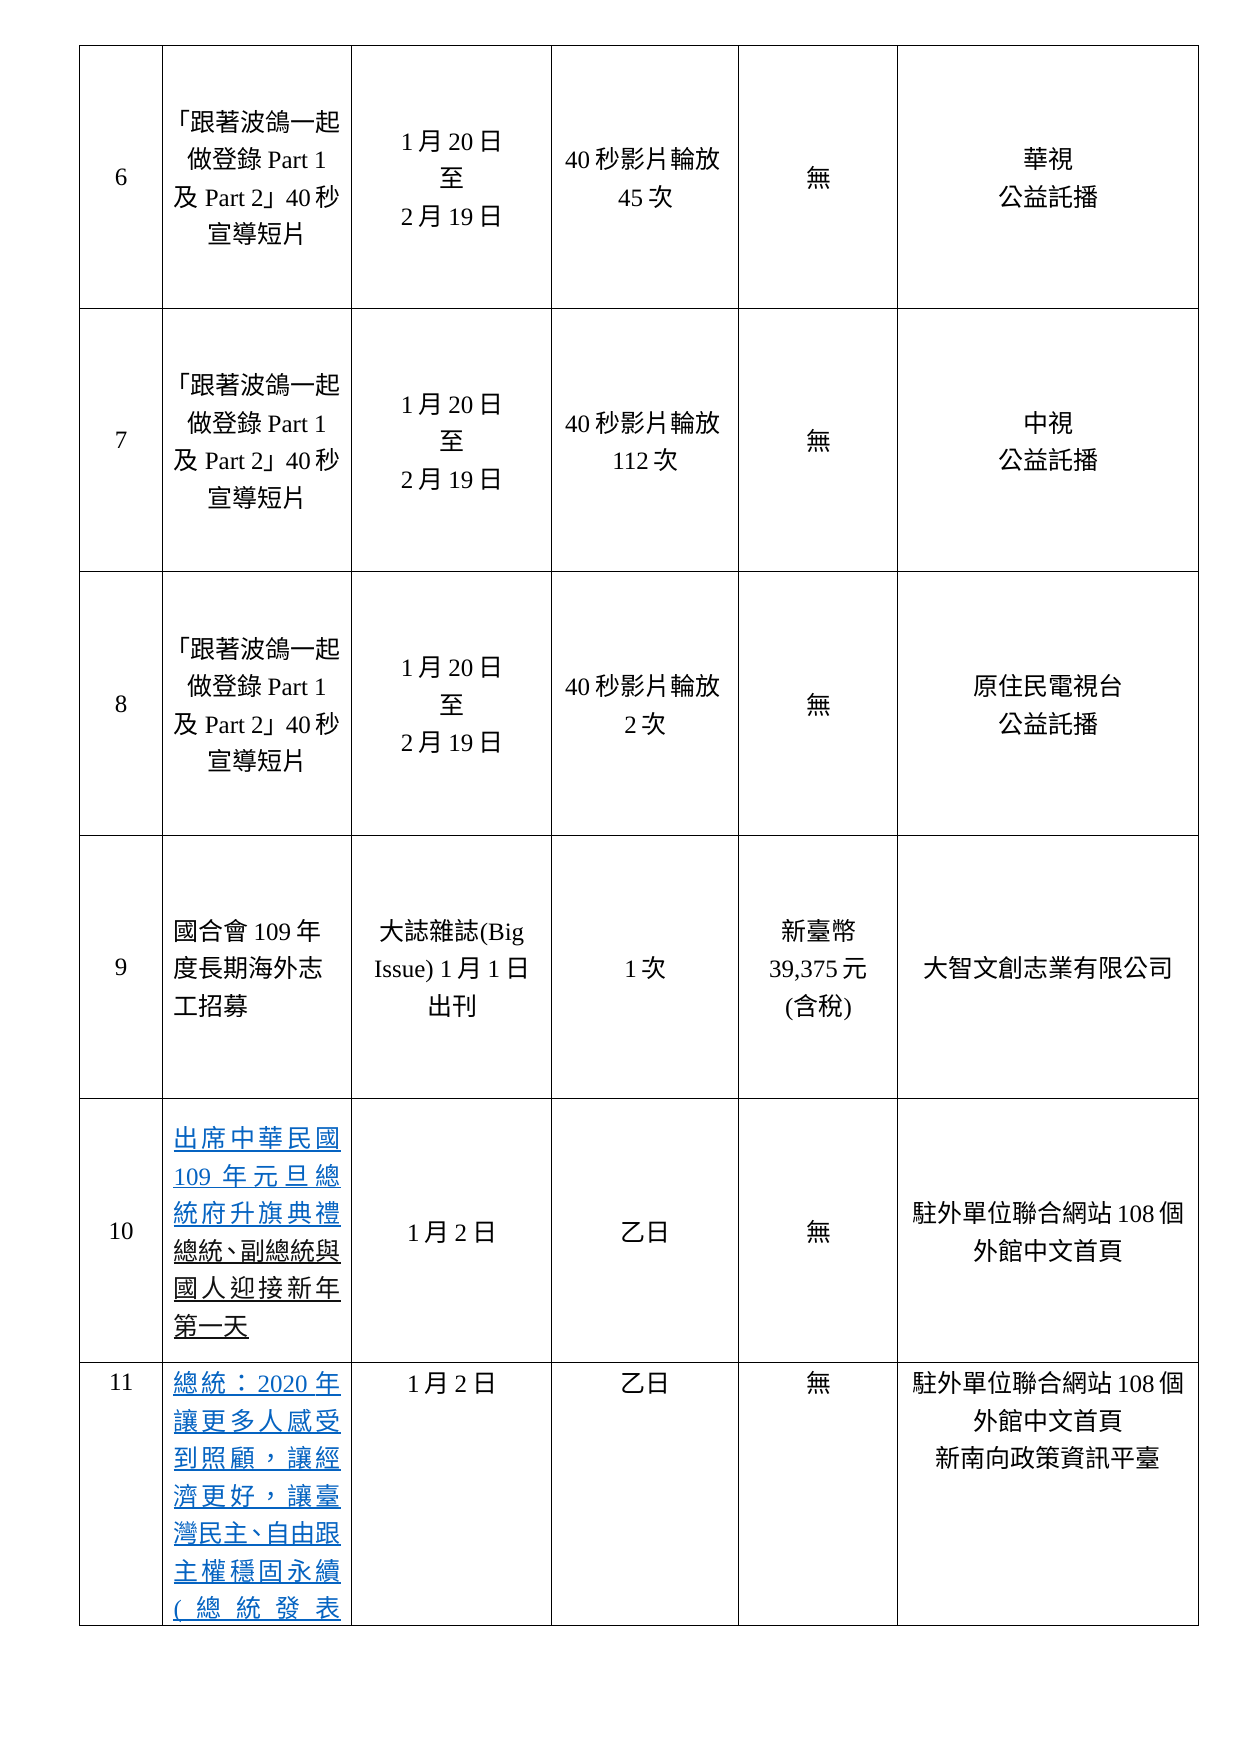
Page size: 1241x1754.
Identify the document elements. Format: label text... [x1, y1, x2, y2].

table_cell 無 [739, 46, 897, 308]
table_cell 國合會109年度長期海外志工招募 [163, 836, 351, 1098]
table_cell 11 [80, 1363, 162, 1625]
table_cell 駐外單位聯合網站108個外館中文首頁 [898, 1099, 1198, 1362]
table_cell 乙日 [552, 1099, 738, 1362]
table_cell 無 [739, 309, 897, 571]
table_cell 40秒影片輪放 2次 [552, 572, 738, 835]
table_cell 華視 公益託播 [898, 46, 1198, 308]
table_cell 新臺幣39,375元 (含稅) [739, 836, 897, 1098]
table_cell 乙日 [552, 1363, 738, 1625]
table_cell 40秒影片輪放 112次 [552, 309, 738, 571]
table_cell 中視 公益託播 [898, 309, 1198, 571]
table_cell 無 [739, 572, 897, 835]
table_cell 「跟著波鴿一起做登錄Part 1及 Part 2」40秒宣導短片 [163, 572, 351, 835]
table_cell 「跟著波鴿一起做登錄Part 1及 Part 2」40秒宣導短片 [163, 46, 351, 308]
table_cell 8 [80, 572, 162, 835]
table_cell 1月2日 [352, 1099, 551, 1362]
table_cell 6 [80, 46, 162, 308]
table_cell 無 [739, 1363, 897, 1625]
table_cell 「跟著波鴿一起做登錄Part 1及 Part 2」40秒宣導短片 [163, 309, 351, 571]
table_cell 40秒影片輪放 45次 [552, 46, 738, 308]
table_cell 大誌雜誌(Big Issue) 1月1日 出刊 [352, 836, 551, 1098]
table_cell 1月2日 [352, 1363, 551, 1625]
table_cell 無 [739, 1099, 897, 1362]
table_cell 9 [80, 836, 162, 1098]
table_cell 1月20日 至 2月19日 [352, 46, 551, 308]
table_cell 1月20日 至 2月19日 [352, 572, 551, 835]
table_cell 7 [80, 309, 162, 571]
table_cell 原住民電視台 公益託播 [898, 572, 1198, 835]
table_cell 出席中華民國109年元旦總統府升旗典禮 總統、副總統與國人迎接新年第一天 [163, 1099, 351, 1362]
table_cell 1次 [552, 836, 738, 1098]
table_cell 大智文創志業有限公司 [898, 836, 1198, 1098]
table_cell 總統：2020年讓更多人感受到照顧，讓經濟更好，讓臺灣民主、自由跟主權穩固永續 (總統發表 [163, 1363, 351, 1625]
table_cell 1月20日 至 2月19日 [352, 309, 551, 571]
table_cell 駐外單位聯合網站108個外館中文首頁 新南向政策資訊平臺 [898, 1363, 1198, 1625]
table_cell 10 [80, 1099, 162, 1362]
